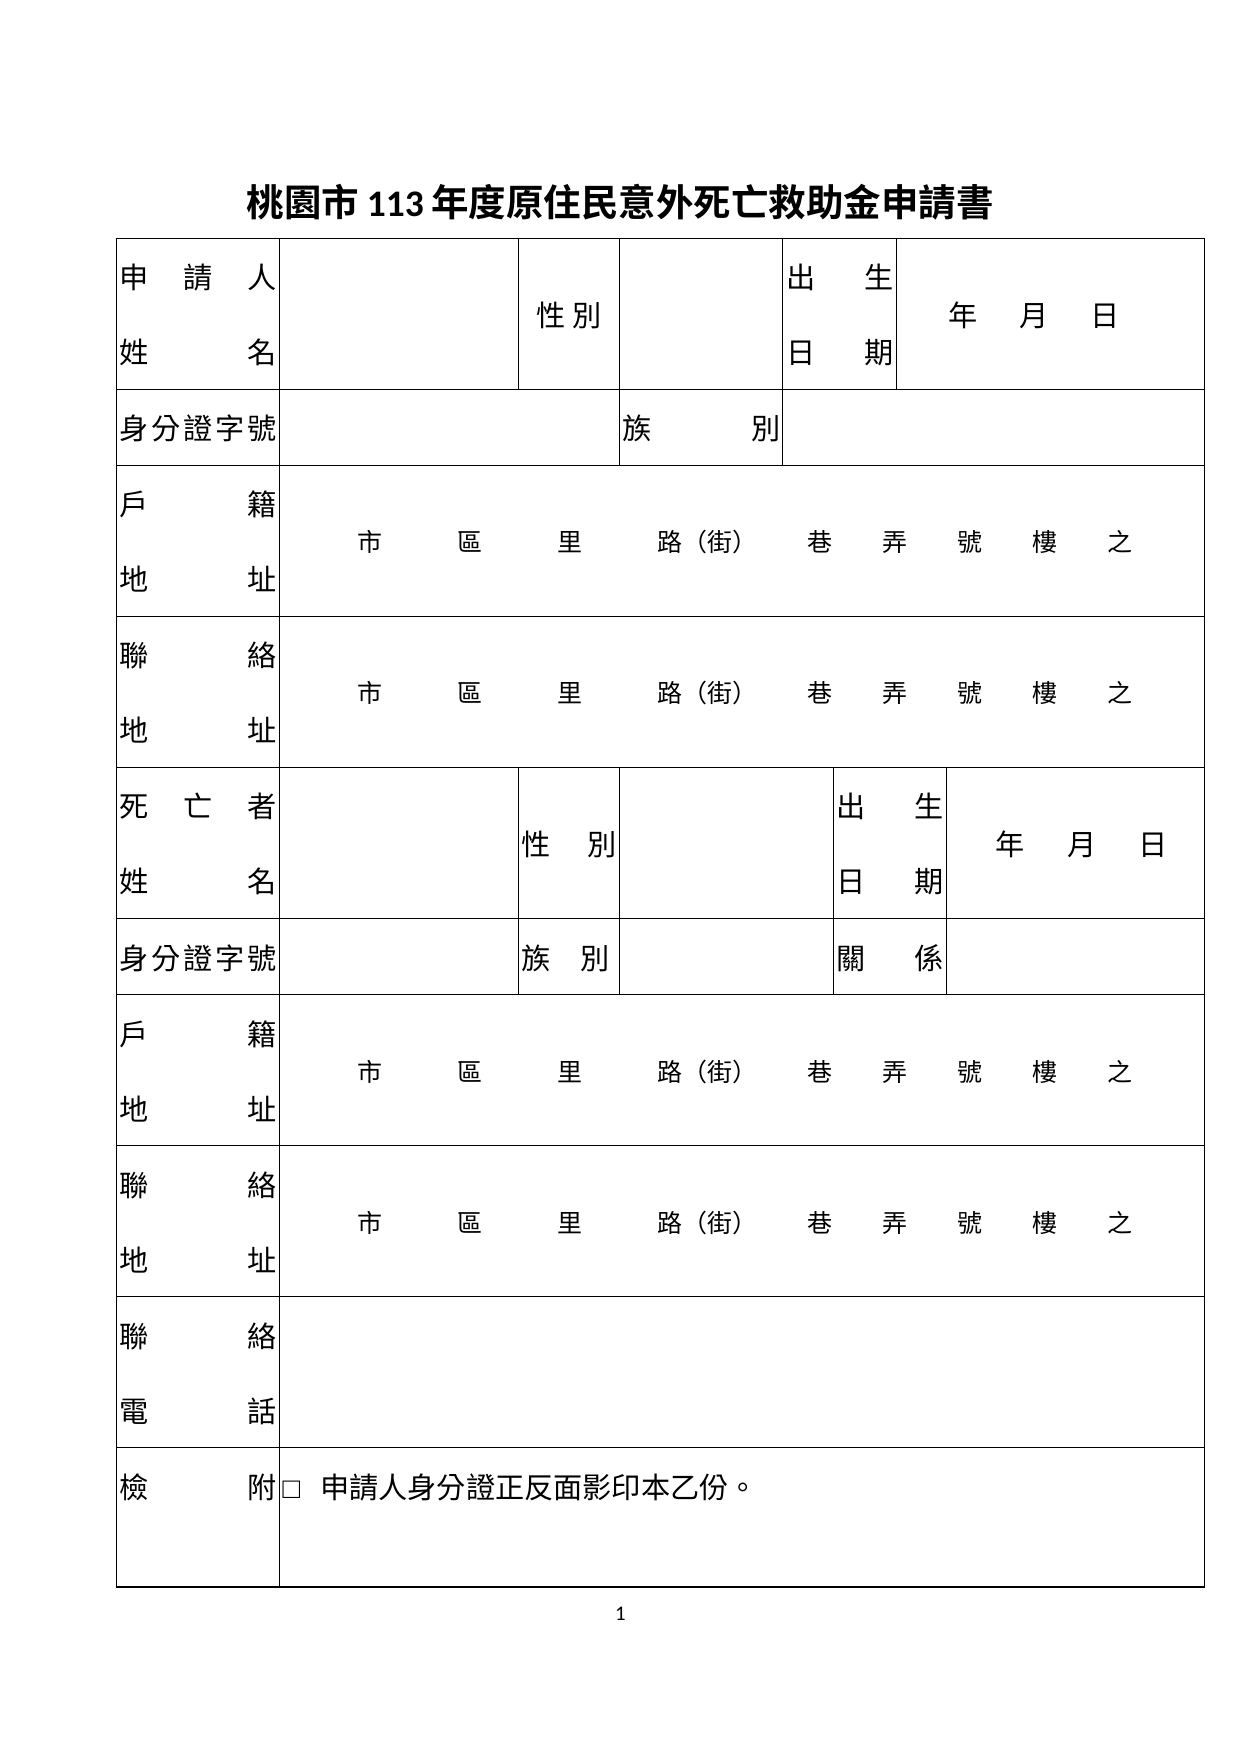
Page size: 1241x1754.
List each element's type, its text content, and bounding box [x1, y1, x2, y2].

table_cell 身分證字號 [117, 390, 279, 464]
table_cell [783, 390, 1204, 464]
table_cell [280, 768, 518, 918]
table_cell 申請人身分證正反面影印本乙份。 申請人戶籍謄本1份。 意外死亡之相關證明文件：申請人之除戶戶籍謄本(具詳細記事)及死亡證明書(正本)或相驗屍體證明書各1份。 領據及切結書。 郵局或金融機構存摺封面影本。（如經核准，核發金額即入此帳號） [280, 1448, 1204, 1586]
table_cell 年 月 日 [947, 768, 1204, 918]
table_cell 檢附 [117, 1448, 279, 1586]
table_header 年 月 日 [897, 239, 1204, 388]
table_header [280, 239, 518, 388]
table_cell 戶籍 地址 [117, 995, 279, 1145]
table_cell [280, 390, 619, 464]
table_cell 戶籍 地址 [117, 466, 279, 616]
table_header 申請人 姓名 [117, 239, 279, 388]
table_cell 身分證字號 [117, 919, 279, 994]
table_cell [620, 768, 833, 918]
table_cell 聯絡 地址 [117, 617, 279, 767]
table_header 出生 日期 [783, 239, 896, 388]
table_header 性 別 [519, 239, 619, 388]
table_cell [280, 919, 518, 994]
table_cell 族 別 [519, 919, 619, 994]
table_cell [947, 919, 1204, 994]
table_cell 出生 日期 [834, 768, 946, 918]
table_header [620, 239, 782, 388]
text 桃園市113年度原住民意外死亡救助金申請書 [187, 162, 1053, 237]
table_cell 性別 [519, 768, 619, 918]
table_cell 聯絡 地址 [117, 1146, 279, 1296]
table_cell [280, 1297, 1204, 1447]
table_cell [620, 919, 833, 994]
table_cell 聯絡 電話 [117, 1297, 279, 1447]
table_cell 市 區 里 路（街） 巷 弄 號 樓 之 [280, 995, 1204, 1145]
table_cell 市 區 里 路（街） 巷 弄 號 樓 之 [280, 1146, 1204, 1296]
table_cell 關係 [834, 919, 946, 994]
table_cell 市 區 里 路（街） 巷 弄 號 樓 之 [280, 617, 1204, 767]
table_cell 族別 [620, 390, 782, 464]
table_cell 市 區 里 路（街） 巷 弄 號 樓 之 [280, 466, 1204, 616]
table_cell 死亡者 姓名 [117, 768, 279, 918]
